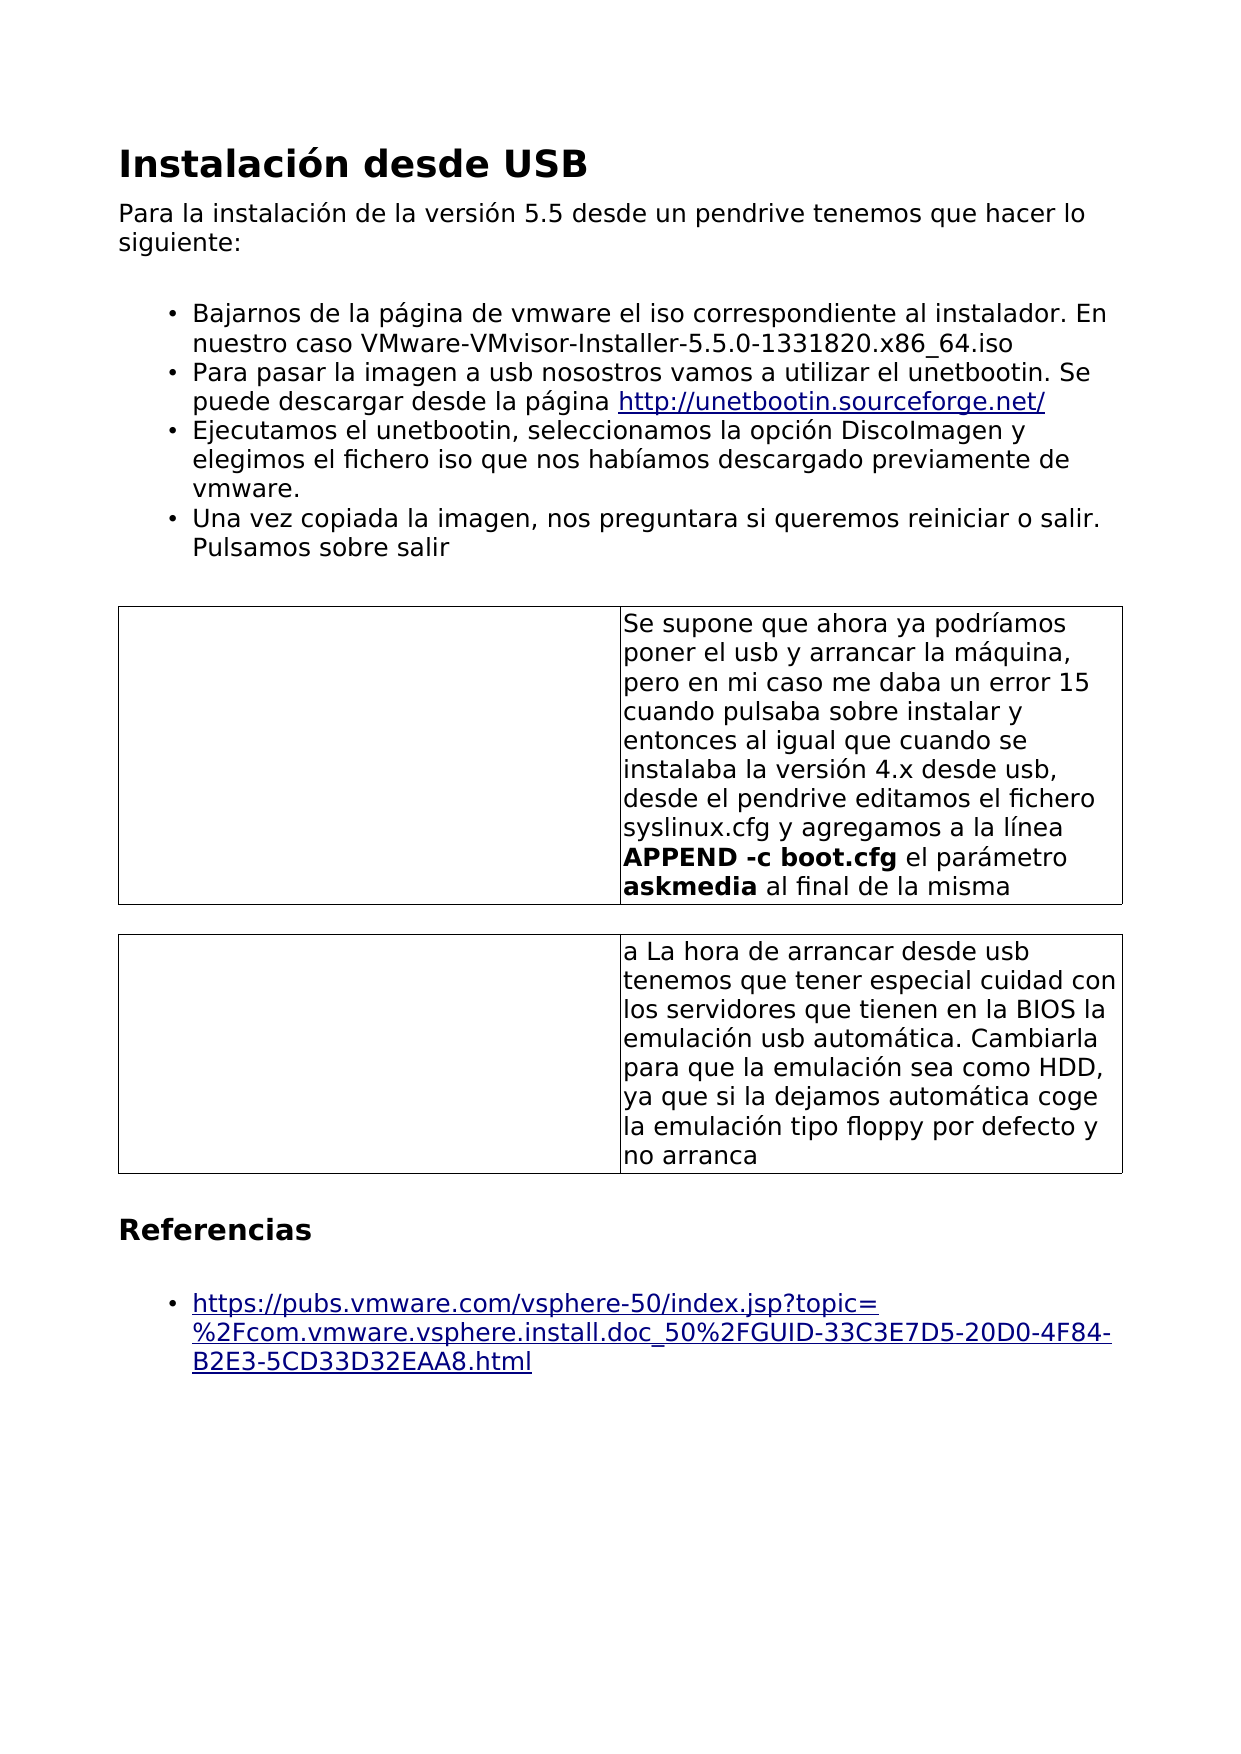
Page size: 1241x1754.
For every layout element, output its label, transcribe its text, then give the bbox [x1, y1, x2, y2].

table_header a La hora de arrancar desde usb tenemos que tener especial cuidad con los servidores que tienen en la BIOS la emulación usb automática. Cambiarla para que la emulación sea como HDD, ya que si la dejamos automática coge la emulación tipo floppy por defecto y no arranca [621, 935, 1122, 1173]
list Una vez copiada la imagen, nos preguntara si queremos reiniciar o salir. Pulsamos sobre salir [177, 504, 1122, 562]
table_header Se supone que ahora ya podríamos poner el usb y arrancar la máquina, pero en mi caso me daba un error 15 cuando pulsaba sobre instalar y entonces al igual que cuando se instalaba la versión 4.x desde usb, desde el pendrive editamos el fichero syslinux.cfg y agregamos a la línea APPEND -c boot.cfg el parámetro askmedia al final de la misma [621, 607, 1122, 904]
list Para pasar la imagen a usb nosostros vamos a utilizar el unetbootin. Se puede descargar desde la página http://unetbootin.sourceforge.net/ [177, 358, 1122, 416]
table_header [119, 607, 620, 904]
subtitle Referencias [118, 1213, 1122, 1247]
list https://pubs.vmware.com/vsphere-50/index.jsp?topic=%2Fcom.vmware.vsphere.install.doc_50%2FGUID-33C3E7D5-20D0-4F84-B2E3-5CD33D32EAA8.html [177, 1289, 1122, 1376]
subtitle Instalación desde USB [118, 143, 1122, 187]
text Para la instalación de la versión 5.5 desde un pendrive tenemos que hacer lo siguiente: [118, 199, 1122, 258]
list Bajarnos de la página de vmware el iso correspondiente al instalador. En nuestro caso VMware-VMvisor-Installer-5.5.0-1331820.x86_64.iso [177, 299, 1122, 358]
table_header [119, 935, 620, 1173]
list Ejecutamos el unetbootin, seleccionamos la opción DiscoImagen y elegimos el fichero iso que nos habíamos descargado previamente de vmware. [177, 416, 1122, 504]
